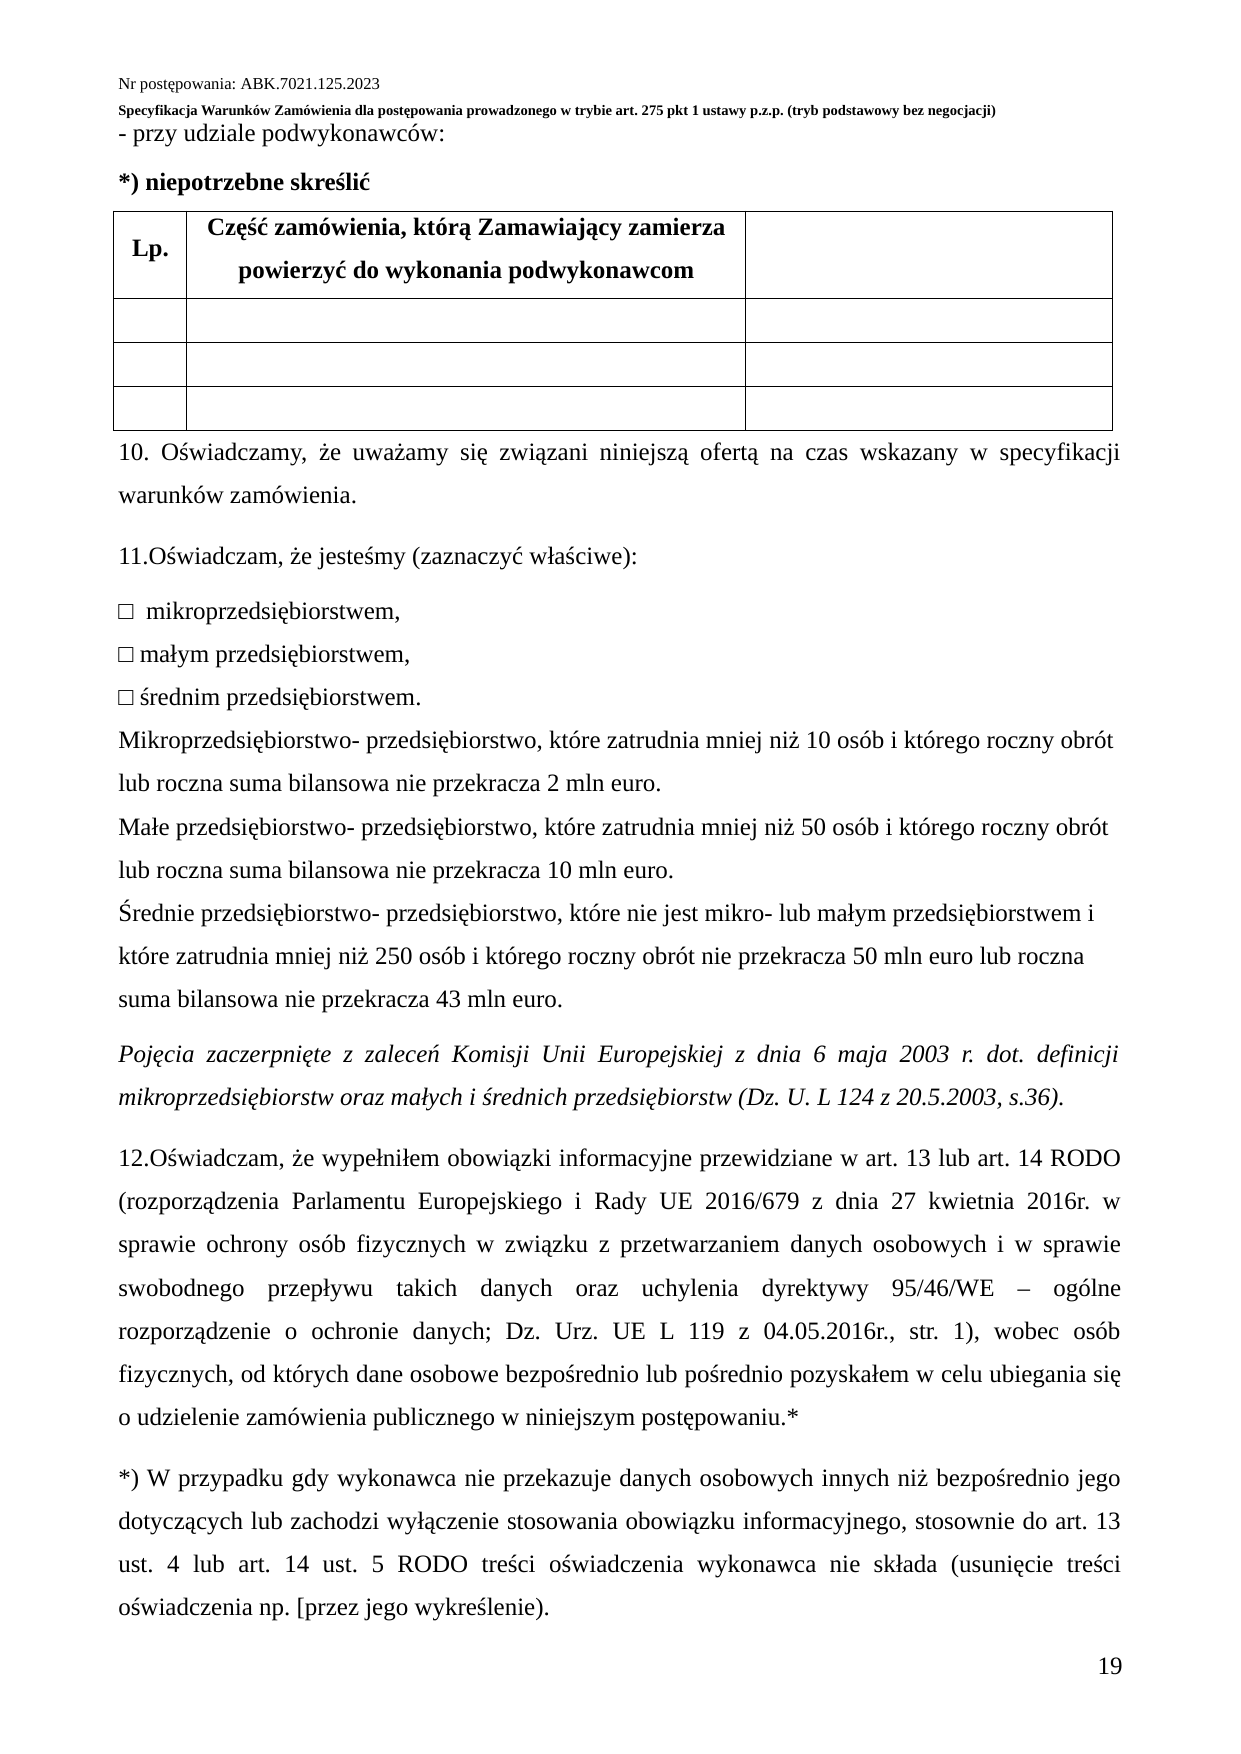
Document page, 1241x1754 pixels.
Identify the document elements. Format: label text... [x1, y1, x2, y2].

text - przy udziale podwykonawców: [118, 118, 1122, 147]
table_cell [114, 343, 186, 386]
text Średnie przedsiębiorstwo- przedsiębiorstwo, które nie jest mikro- lub małym przedsiębiorstwem i które zatrudnia mniej niż 250 osób i którego roczny obrót nie przekracza 50 mln euro lub roczna suma bilansowa nie przekracza 43 mln euro. [118, 898, 1122, 1013]
table_header [746, 212, 1112, 298]
text 11.Oświadczam, że jesteśmy (zaznaczyć właściwe): [118, 541, 1122, 570]
table_cell [114, 299, 186, 342]
text Małe przedsiębiorstwo- przedsiębiorstwo, które zatrudnia mniej niż 50 osób i którego roczny obrót lub roczna suma bilansowa nie przekracza 10 mln euro. [118, 812, 1122, 883]
text 12.Oświadczam, że wypełniłem obowiązki informacyjne przewidziane w art. 13 lub art. 14 RODO (rozporządzenia Parlamentu Europejskiego i Rady UE 2016/679 z dnia 27 kwietnia 2016r. w sprawie ochrony osób fizycznych w związku z przetwarzaniem danych osobowych i w sprawie swobodnego przepływu takich danych oraz uchylenia dyrektywy 95/46/WE – ogólne rozporządzenie o ochronie danych; Dz. Urz. UE L 119 z 04.05.2016r., str. 1), wobec osób fizycznych, od których dane osobowe bezpośrednio lub pośrednio pozyskałem w celu ubiegania się o udzielenie zamówienia publicznego w niniejszym postępowaniu.* [118, 1143, 1122, 1431]
table_cell [187, 387, 745, 430]
table_cell [746, 387, 1112, 430]
table_header Lp. [114, 212, 186, 298]
text □ małym przedsiębiorstwem, [118, 639, 1122, 668]
text □ mikroprzedsiębiorstwem, [118, 596, 1122, 625]
text Pojęcia zaczerpnięte z zaleceń Komisji Unii Europejskiej z dnia 6 maja 2003 r. dot. definicji mikroprzedsiębiorstw oraz małych i średnich przedsiębiorstw (Dz. U. L 124 z 20.5.2003, s.36). [118, 1039, 1122, 1111]
text □ średnim przedsiębiorstwem. [118, 682, 1122, 711]
text *) W przypadku gdy wykonawca nie przekazuje danych osobowych innych niż bezpośrednio jego dotyczących lub zachodzi wyłączenie stosowania obowiązku informacyjnego, stosownie do art. 13 ust. 4 lub art. 14 ust. 5 RODO treści oświadczenia wykonawca nie składa (usunięcie treści oświadczenia np. [przez jego wykreślenie). [118, 1463, 1122, 1621]
table_cell [746, 343, 1112, 386]
table_cell [746, 299, 1112, 342]
text Mikroprzedsiębiorstwo- przedsiębiorstwo, które zatrudnia mniej niż 10 osób i którego roczny obrót lub roczna suma bilansowa nie przekracza 2 mln euro. [118, 725, 1122, 797]
table_cell [187, 343, 745, 386]
text *) niepotrzebne skreślić [118, 167, 1122, 196]
table_header Część zamówienia, którą Zamawiający zamierza powierzyć do wykonania podwykonawcom [187, 212, 745, 298]
table_cell [187, 299, 745, 342]
table_cell [114, 387, 186, 430]
text 10. Oświadczamy, że uważamy się związani niniejszą ofertą na czas wskazany w specyfikacji warunków zamówienia. [118, 437, 1122, 509]
